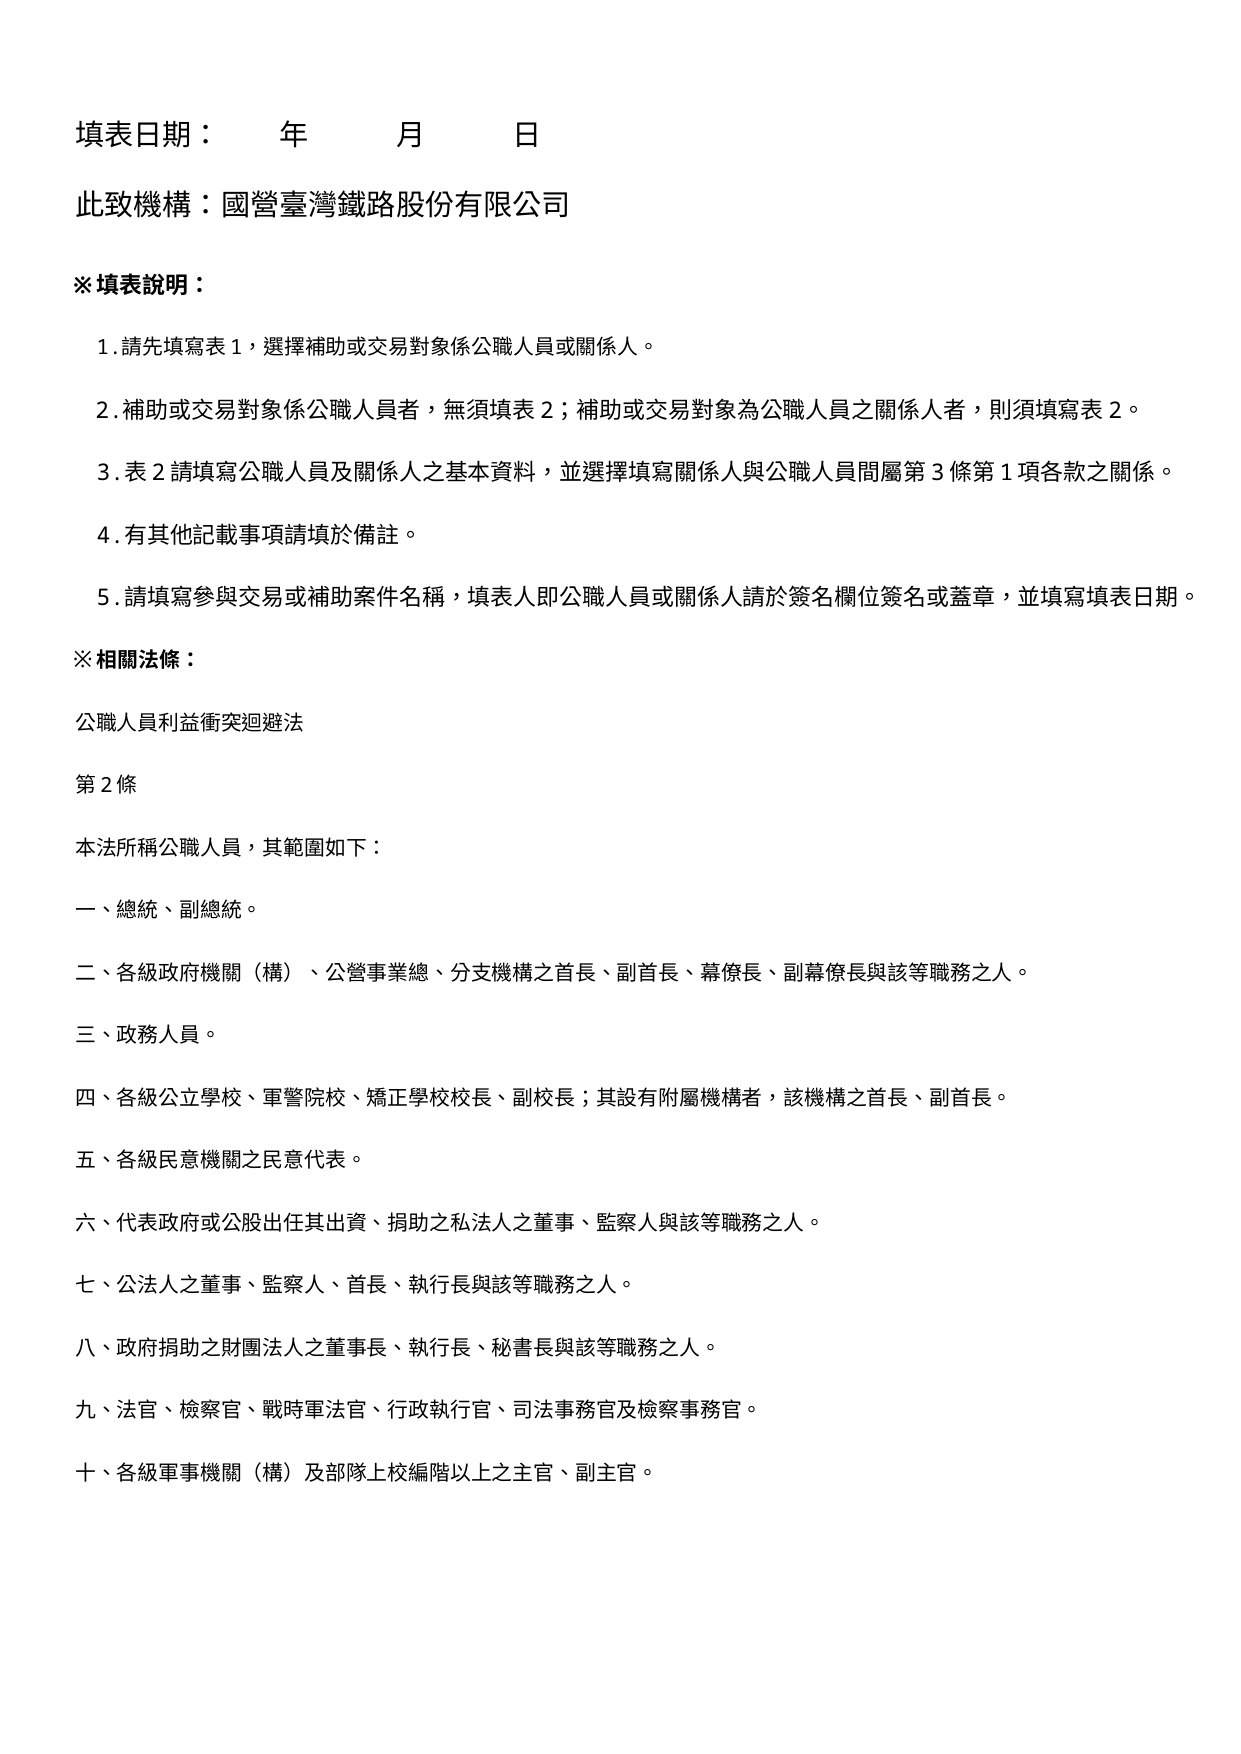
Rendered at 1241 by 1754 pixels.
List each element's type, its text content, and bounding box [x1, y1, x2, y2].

text 1.請先填寫表1，選擇補助或交易對象係公職人員或關係人。 [1, 304, 1219, 367]
text 4.有其他記載事項請填於備註。 [1, 492, 1219, 554]
text 六、代表政府或公股出任其出資、捐助之私法人之董事、監察人與該等職務之人。 [75, 1179, 1125, 1242]
text 5.請填寫參與交易或補助案件名稱，填表人即公職人員或關係人請於簽名欄位簽名或蓋章，並填寫填表日期。 [1, 554, 1219, 617]
text 三、政務人員。 [75, 992, 1125, 1054]
text 一、總統、副總統。 [75, 867, 1125, 929]
text 四、各級公立學校、軍警院校、矯正學校校長、副校長；其設有附屬機構者，該機構之首長、副首長。 [75, 1054, 1125, 1117]
text 五、各級民意機關之民意代表。 [75, 1117, 1125, 1179]
text 第2條 [75, 742, 1125, 804]
text 本法所稱公職人員，其範圍如下： [75, 804, 1125, 867]
text ※相關法條： [1, 617, 1219, 679]
text 八、政府捐助之財團法人之董事長、執行長、秘書長與該等職務之人。 [75, 1304, 1125, 1367]
text 3.表2請填寫公職人員及關係人之基本資料，並選擇填寫關係人與公職人員間屬第3條第1項各款之關係。 [1, 429, 1219, 492]
text 公職人員利益衝突迴避法 [75, 679, 1125, 742]
text 此致機構：國營臺灣鐵路股份有限公司 [1, 161, 1125, 223]
text 十、各級軍事機關（構）及部隊上校編階以上之主官、副主官。 [75, 1429, 1125, 1492]
text ※填表說明： [1, 242, 1125, 304]
text 七、公法人之董事、監察人、首長、執行長與該等職務之人。 [75, 1242, 1125, 1304]
text 二、各級政府機關（構）、公營事業總、分支機構之首長、副首長、幕僚長、副幕僚長與該等職務之人。 [75, 929, 1125, 992]
text 2.補助或交易對象係公職人員者，無須填表2；補助或交易對象為公職人員之關係人者，則須填寫表2。 [1, 367, 1219, 429]
text 九、法官、檢察官、戰時軍法官、行政執行官、司法事務官及檢察事務官。 [75, 1367, 1125, 1429]
text 填表日期： 年 月 日 [75, 91, 1125, 153]
